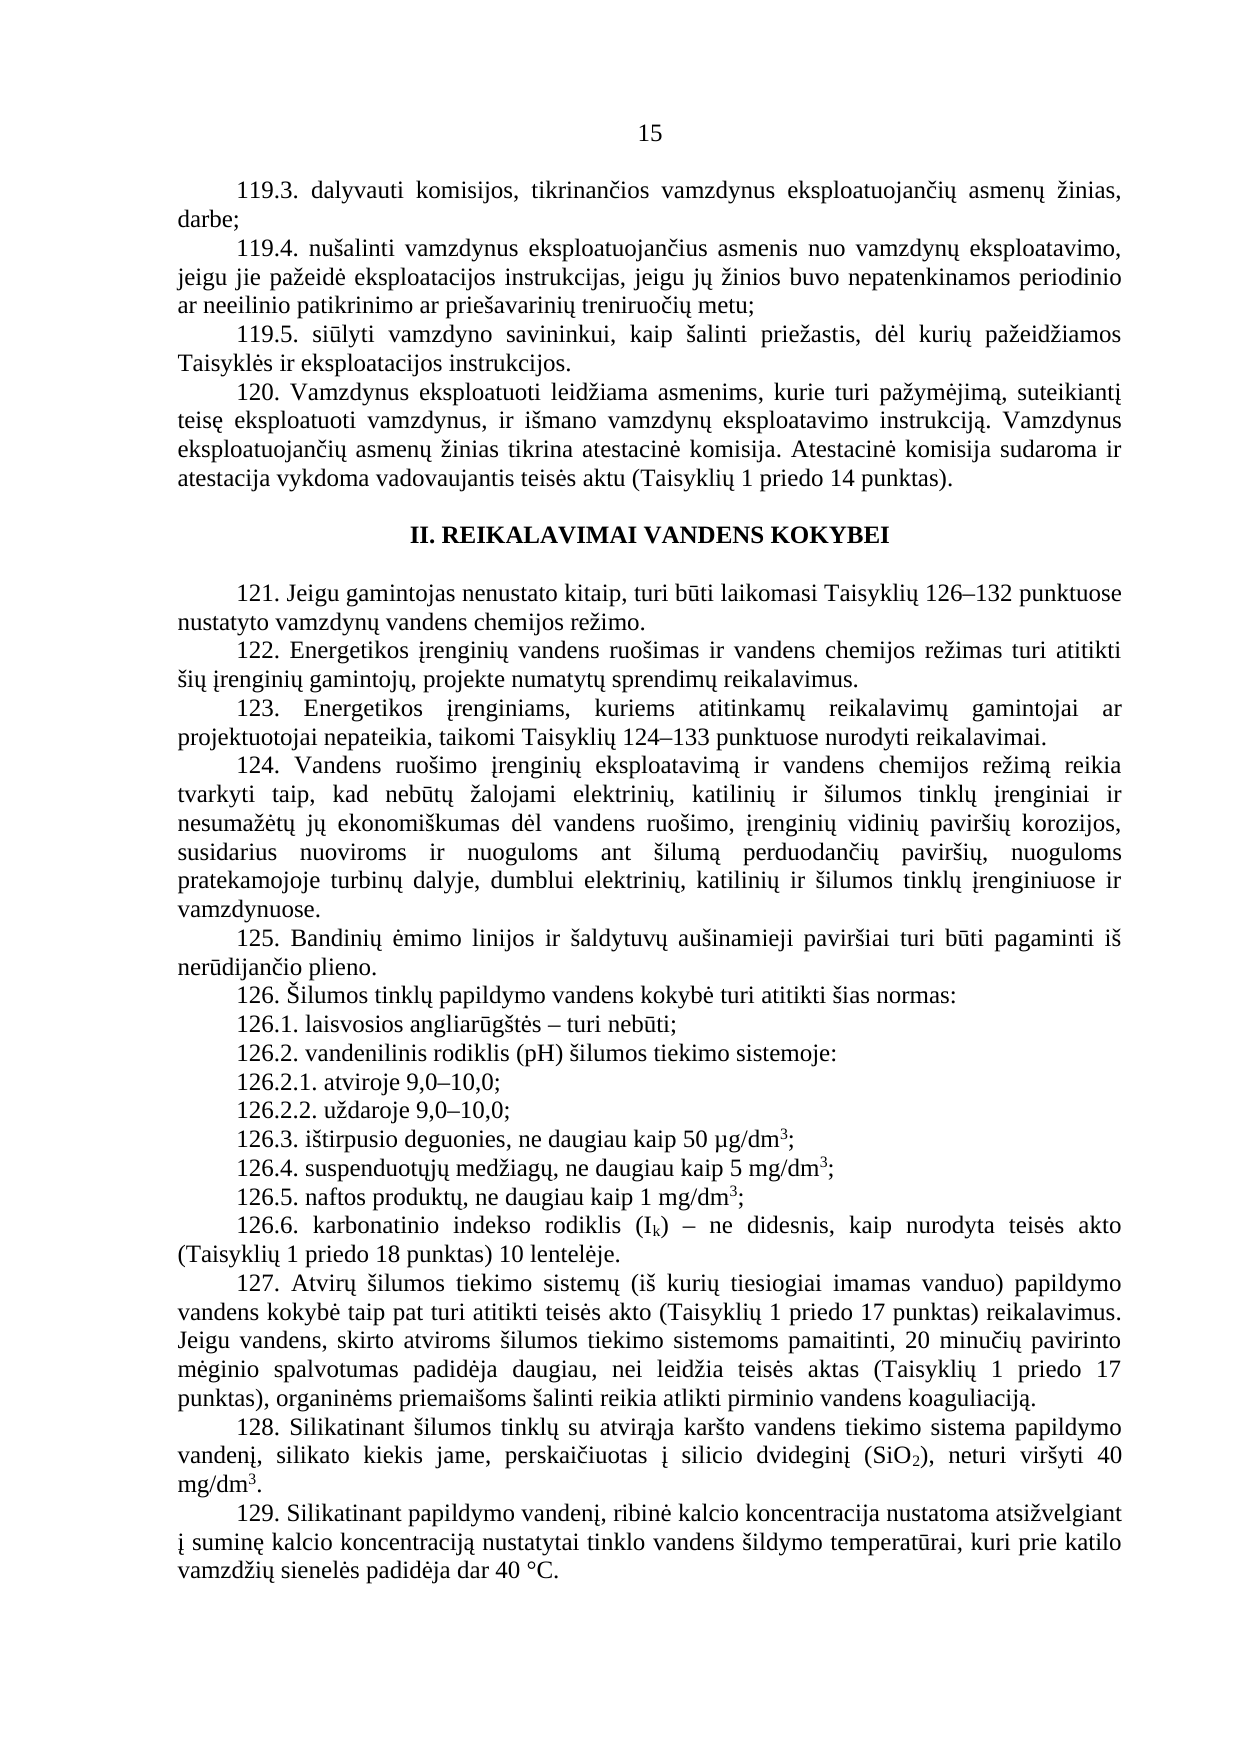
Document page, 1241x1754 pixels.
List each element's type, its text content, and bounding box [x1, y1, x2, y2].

text 119.4. nušalinti vamzdynus eksploatuojančius asmenis nuo vamzdynų eksploatavimo, jeigu jie pažeidė eksploatacijos instrukcijas, jeigu jų žinios buvo nepatenkinamos periodinio ar neeilinio patikrinimo ar priešavarinių treniruočių metu; [177, 233, 1122, 319]
text 126.2.1. atviroje 9,0–10,0; [177, 1067, 1122, 1096]
text 126.2. vandenilinis rodiklis (pH) šilumos tiekimo sistemoje: [177, 1038, 1122, 1067]
text 126.3. ištirpusio deguonies, ne daugiau kaip 50 µg/dm3; [177, 1124, 1122, 1153]
text 122. Energetikos įrenginių vandens ruošimas ir vandens chemijos režimas turi atitikti šių įrenginių gamintojų, projekte numatytų sprendimų reikalavimus. [177, 636, 1122, 693]
text 126.1. laisvosios angliarūgštės – turi nebūti; [177, 1009, 1122, 1038]
text 120. Vamzdynus eksploatuoti leidžiama asmenims, kurie turi pažymėjimą, suteikiantį teisę eksploatuoti vamzdynus, ir išmano vamzdynų eksploatavimo instrukciją. Vamzdynus eksploatuojančių asmenų žinias tikrina atestacinė komisija. Atestacinė komisija sudaroma ir atestacija vykdoma vadovaujantis teisės aktu (Taisyklių 1 priedo 14 punktas). [177, 377, 1122, 492]
text 119.5. siūlyti vamzdyno savininkui, kaip šalinti priežastis, dėl kurių pažeidžiamos Taisyklės ir eksploatacijos instrukcijos. [177, 319, 1122, 377]
text 119.3. dalyvauti komisijos, tikrinančios vamzdynus eksploatuojančių asmenų žinias, darbe; [177, 176, 1122, 233]
text 128. Silikatinant šilumos tinklų su atvirąja karšto vandens tiekimo sistema papildymo vandenį, silikato kiekis jame, perskaičiuotas į silicio dvideginį (SiO2), neturi viršyti 40 mg/dm3. [177, 1412, 1122, 1498]
text 129. Silikatinant papildymo vandenį, ribinė kalcio koncentracija nustatoma atsižvelgiant į suminę kalcio koncentraciją nustatytai tinklo vandens šildymo temperatūrai, kuri prie katilo vamzdžių sienelės padidėja dar 40 °C. [177, 1498, 1122, 1584]
text 126.5. naftos produktų, ne daugiau kaip 1 mg/dm3; [177, 1182, 1122, 1211]
text 125. Bandinių ėmimo linijos ir šaldytuvų aušinamieji paviršiai turi būti pagaminti iš nerūdijančio plieno. [177, 923, 1122, 981]
text 124. Vandens ruošimo įrenginių eksploatavimą ir vandens chemijos režimą reikia tvarkyti taip, kad nebūtų žalojami elektrinių, katilinių ir šilumos tinklų įrenginiai ir nesumažėtų jų ekonomiškumas dėl vandens ruošimo, įrenginių vidinių paviršių korozijos, susidarius nuoviroms ir nuoguloms ant šilumą perduodančių paviršių, nuoguloms pratekamojoje turbinų dalyje, dumblui elektrinių, katilinių ir šilumos tinklų įrenginiuose ir vamzdynuose. [177, 751, 1122, 923]
text 126.6. karbonatinio indekso rodiklis (Ik) – ne didesnis, kaip nurodyta teisės akto (Taisyklių 1 priedo 18 punktas) 10 lentelėje. [177, 1211, 1122, 1268]
text 123. Energetikos įrenginiams, kuriems atitinkamų reikalavimų gamintojai ar projektuotojai nepateikia, taikomi Taisyklių 124–133 punktuose nurodyti reikalavimai. [177, 693, 1122, 751]
text 126. Šilumos tinklų papildymo vandens kokybė turi atitikti šias normas: [177, 981, 1122, 1009]
text II. REIKALAVIMAI VANDENS KOKYBEI [177, 521, 1122, 549]
text 126.4. suspenduotųjų medžiagų, ne daugiau kaip 5 mg/dm3; [177, 1153, 1122, 1182]
text 121. Jeigu gamintojas nenustato kitaip, turi būti laikomasi Taisyklių 126–132 punktuose nustatyto vamzdynų vandens chemijos režimo. [177, 578, 1122, 636]
text 126.2.2. uždaroje 9,0–10,0; [177, 1096, 1122, 1124]
text 127. Atvirų šilumos tiekimo sistemų (iš kurių tiesiogiai imamas vanduo) papildymo vandens kokybė taip pat turi atitikti teisės akto (Taisyklių 1 priedo 17 punktas) reikalavimus. Jeigu vandens, skirto atviroms šilumos tiekimo sistemoms pamaitinti, 20 minučių pavirinto mėginio spalvotumas padidėja daugiau, nei leidžia teisės aktas (Taisyklių 1 priedo 17 punktas), organinėms priemaišoms šalinti reikia atlikti pirminio vandens koaguliaciją. [177, 1268, 1122, 1412]
